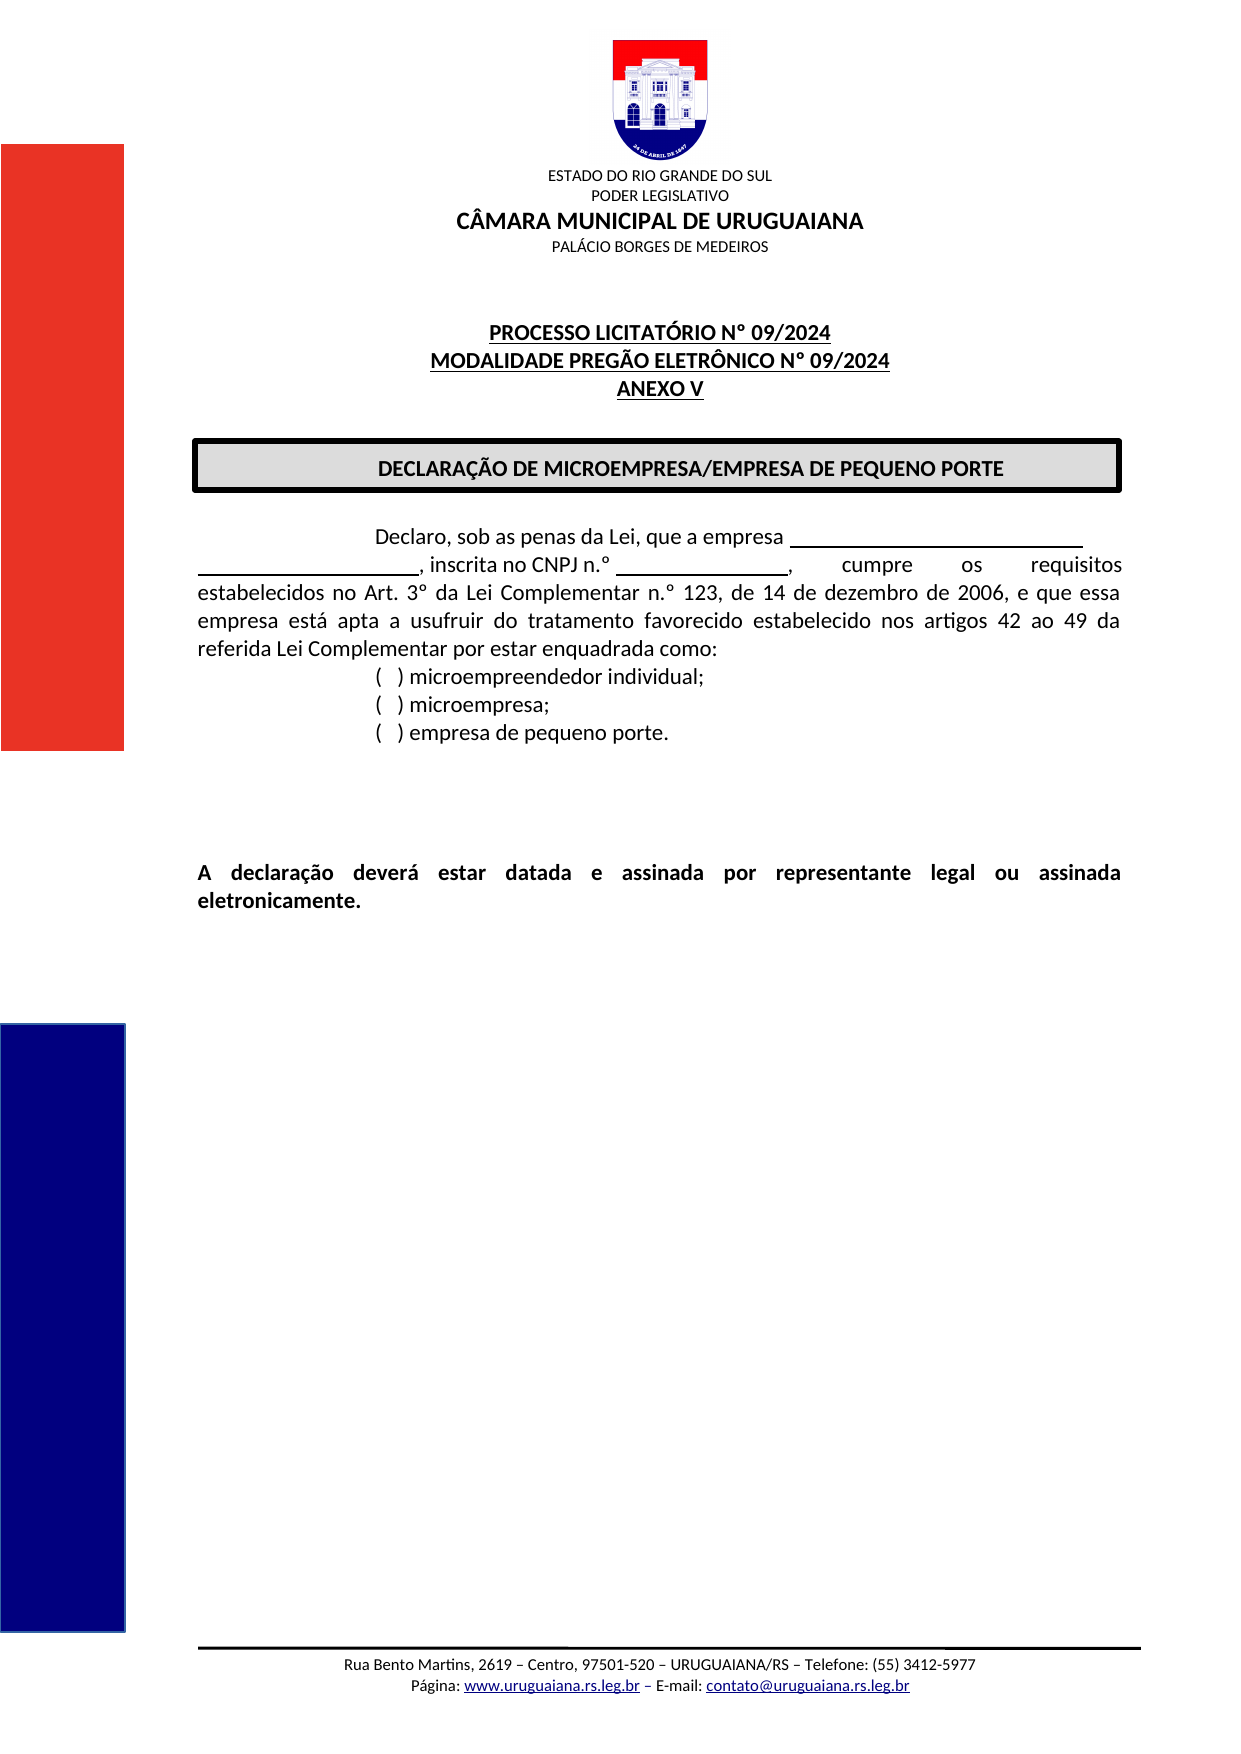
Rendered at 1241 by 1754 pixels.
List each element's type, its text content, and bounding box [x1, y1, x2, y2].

text Declaro, sob as penas da Lei, que a empresa , inscrita no CNPJ n.º , cumpre os requisitos estabelecidos no Art. 3º da Lei Complementar n.º 123, de 14 de dezembro de 2006, e que essa empresa está apta a usufruir do tratamento favorecido estabelecido nos artigos 42 ao 49 da referida Lei Complementar por estar enquadrada como: [197, 522, 1123, 662]
text A declaração deverá estar datada e assinada por representante legal ou assinada eletronicamente. [197, 858, 1123, 914]
text ( ) microempresa; [197, 690, 1123, 718]
text PROCESSO LICITATÓRIO Nº 09/2024 [197, 318, 1123, 346]
text DECLARAÇÃO DE MICROEMPRESA/EMPRESA DE PEQUENO PORTE [220, 454, 1162, 480]
text ANEXO V [197, 374, 1123, 402]
text ( ) microempreendedor individual; [197, 662, 1123, 690]
text MODALIDADE PREGÃO ELETRÔNICO Nº 09/2024 [197, 346, 1123, 374]
picture [589, 29, 731, 165]
text ( ) empresa de pequeno porte. [197, 718, 1123, 746]
